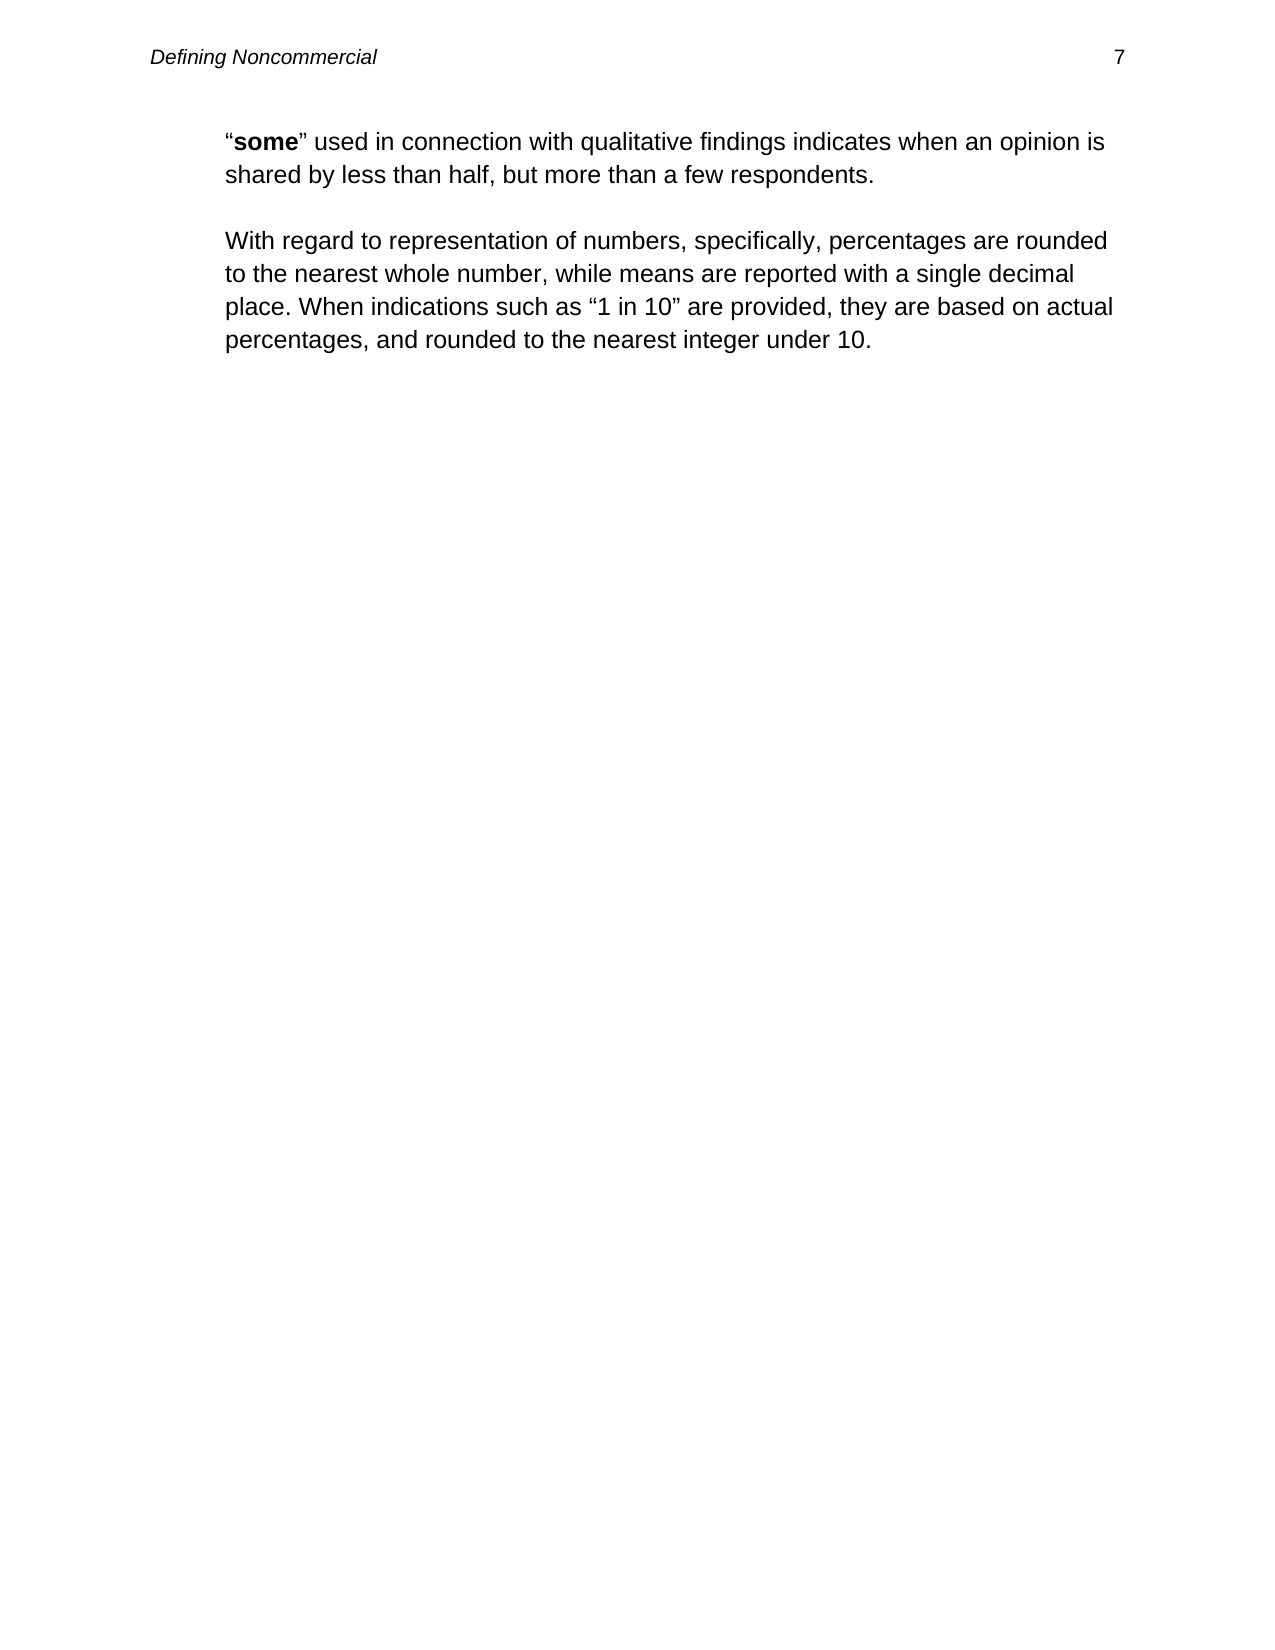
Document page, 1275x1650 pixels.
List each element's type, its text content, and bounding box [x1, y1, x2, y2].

text With regard to representation of numbers, specifically, percentages are rounded to the nearest whole number, while means are reported with a single decimal place. When indications such as “1 in 10” are provided, they are based on actual percentages, and rounded to the nearest integer under 10. [225, 226, 1125, 354]
text “some” used in connection with qualitative findings indicates when an opinion is shared by less than half, but more than a few respondents. [225, 127, 1125, 189]
